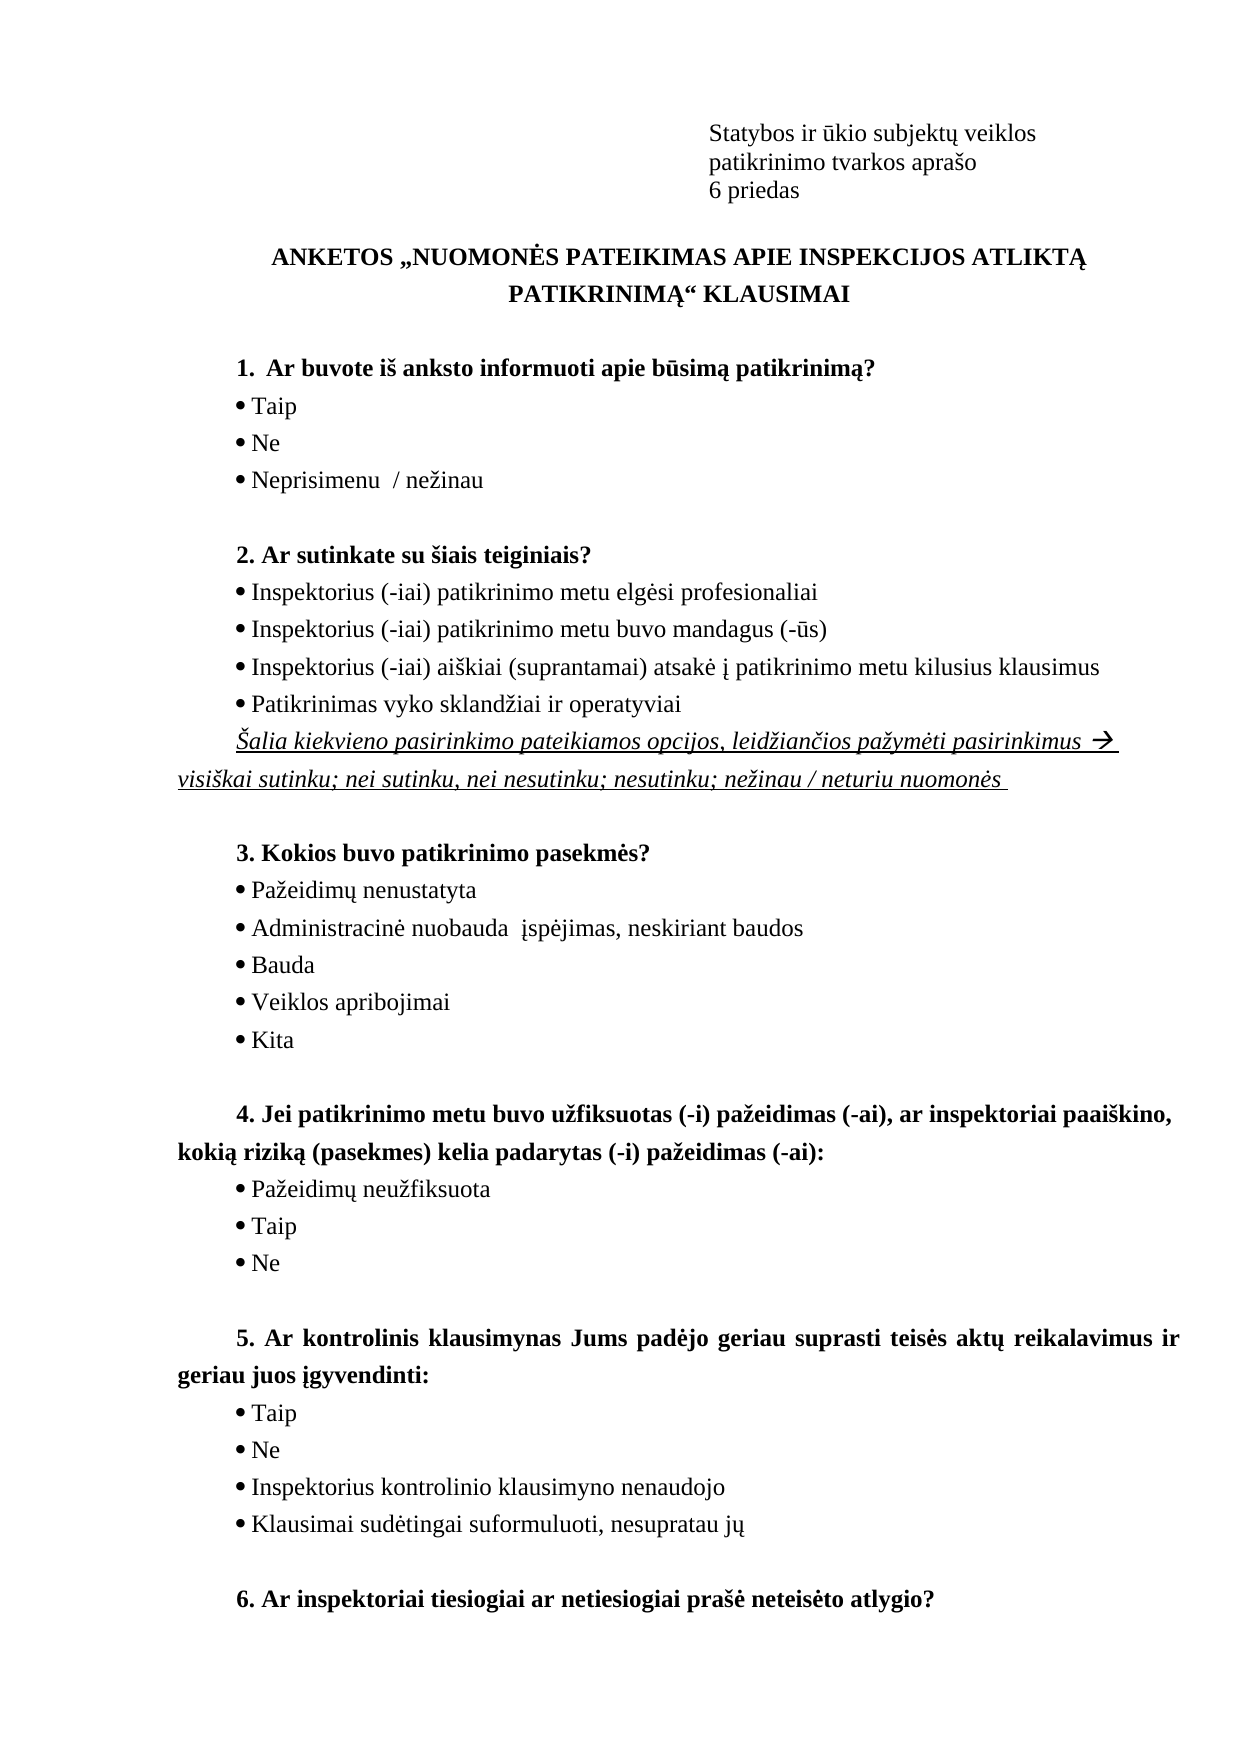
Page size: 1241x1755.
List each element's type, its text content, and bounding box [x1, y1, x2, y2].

text 6 priedas [177, 176, 1181, 204]
text 5. Ar kontrolinis klausimynas Jums padėjo geriau suprasti teisės aktų reikalavimus ir geriau juos įgyvendinti: [177, 1323, 1181, 1389]
text  Inspektorius (-iai) patikrinimo metu buvo mandagus (-ūs) [177, 614, 1181, 643]
text 1. Ar buvote iš anksto informuoti apie būsimą patikrinimą? [177, 353, 1181, 382]
text  Pažeidimų neužfiksuota [177, 1174, 1181, 1203]
text  Kita [177, 1025, 1181, 1053]
text  Administracinė nuobauda įspėjimas, neskiriant baudos [177, 913, 1181, 942]
text  Inspektorius (-iai) aiškiai (suprantamai) atsakė į patikrinimo metu kilusius klausimus [177, 652, 1181, 681]
text  Neprisimenu / nežinau [177, 465, 1181, 494]
text  Veiklos apribojimai [177, 987, 1181, 1016]
text 6. Ar inspektoriai tiesiogiai ar netiesiogiai prašė neteisėto atlygio? [177, 1584, 1181, 1613]
text 2. Ar sutinkate su šiais teiginiais? [177, 540, 1181, 569]
text patikrinimo tvarkos aprašo [177, 147, 1181, 176]
text  Inspektorius (-iai) patikrinimo metu elgėsi profesionaliai [177, 577, 1181, 606]
text  Taip [177, 1398, 1181, 1426]
text  Taip [177, 391, 1181, 419]
text 4. Jei patikrinimo metu buvo užfiksuotas (-i) pažeidimas (-ai), ar inspektoriai paaiškino, kokią riziką (pasekmes) kelia padarytas (-i) pažeidimas (-ai): [177, 1099, 1181, 1165]
text  Inspektorius kontrolinio klausimyno nenaudojo [177, 1472, 1181, 1501]
text Šalia kiekvieno pasirinkimo pateikiamos opcijos, leidžiančios pažymėti pasirinkimus  visiškai sutinku; nei sutinku, nei nesutinku; nesutinku; nežinau / neturiu nuomonės [177, 726, 1181, 792]
text  Taip [177, 1211, 1181, 1240]
text  Bauda [177, 950, 1181, 979]
text  Klausimai sudėtingai suformuluoti, nesupratau jų [177, 1509, 1181, 1538]
text ANKETOS „NUOMONĖS PATEIKIMAS APIE INSPEKCIJOS ATLIKTĄ PATIKRINIMĄ“ KLAUSIMAI [177, 242, 1181, 308]
text  Ne [177, 428, 1181, 457]
text  Patikrinimas vyko sklandžiai ir operatyviai [177, 689, 1181, 718]
text Statybos ir ūkio subjektų veiklos [177, 118, 1181, 147]
text  Ne [177, 1248, 1181, 1277]
text  Ne [177, 1435, 1181, 1464]
text 3. Kokios buvo patikrinimo pasekmės? [177, 838, 1181, 867]
text  Pažeidimų nenustatyta [177, 876, 1181, 904]
